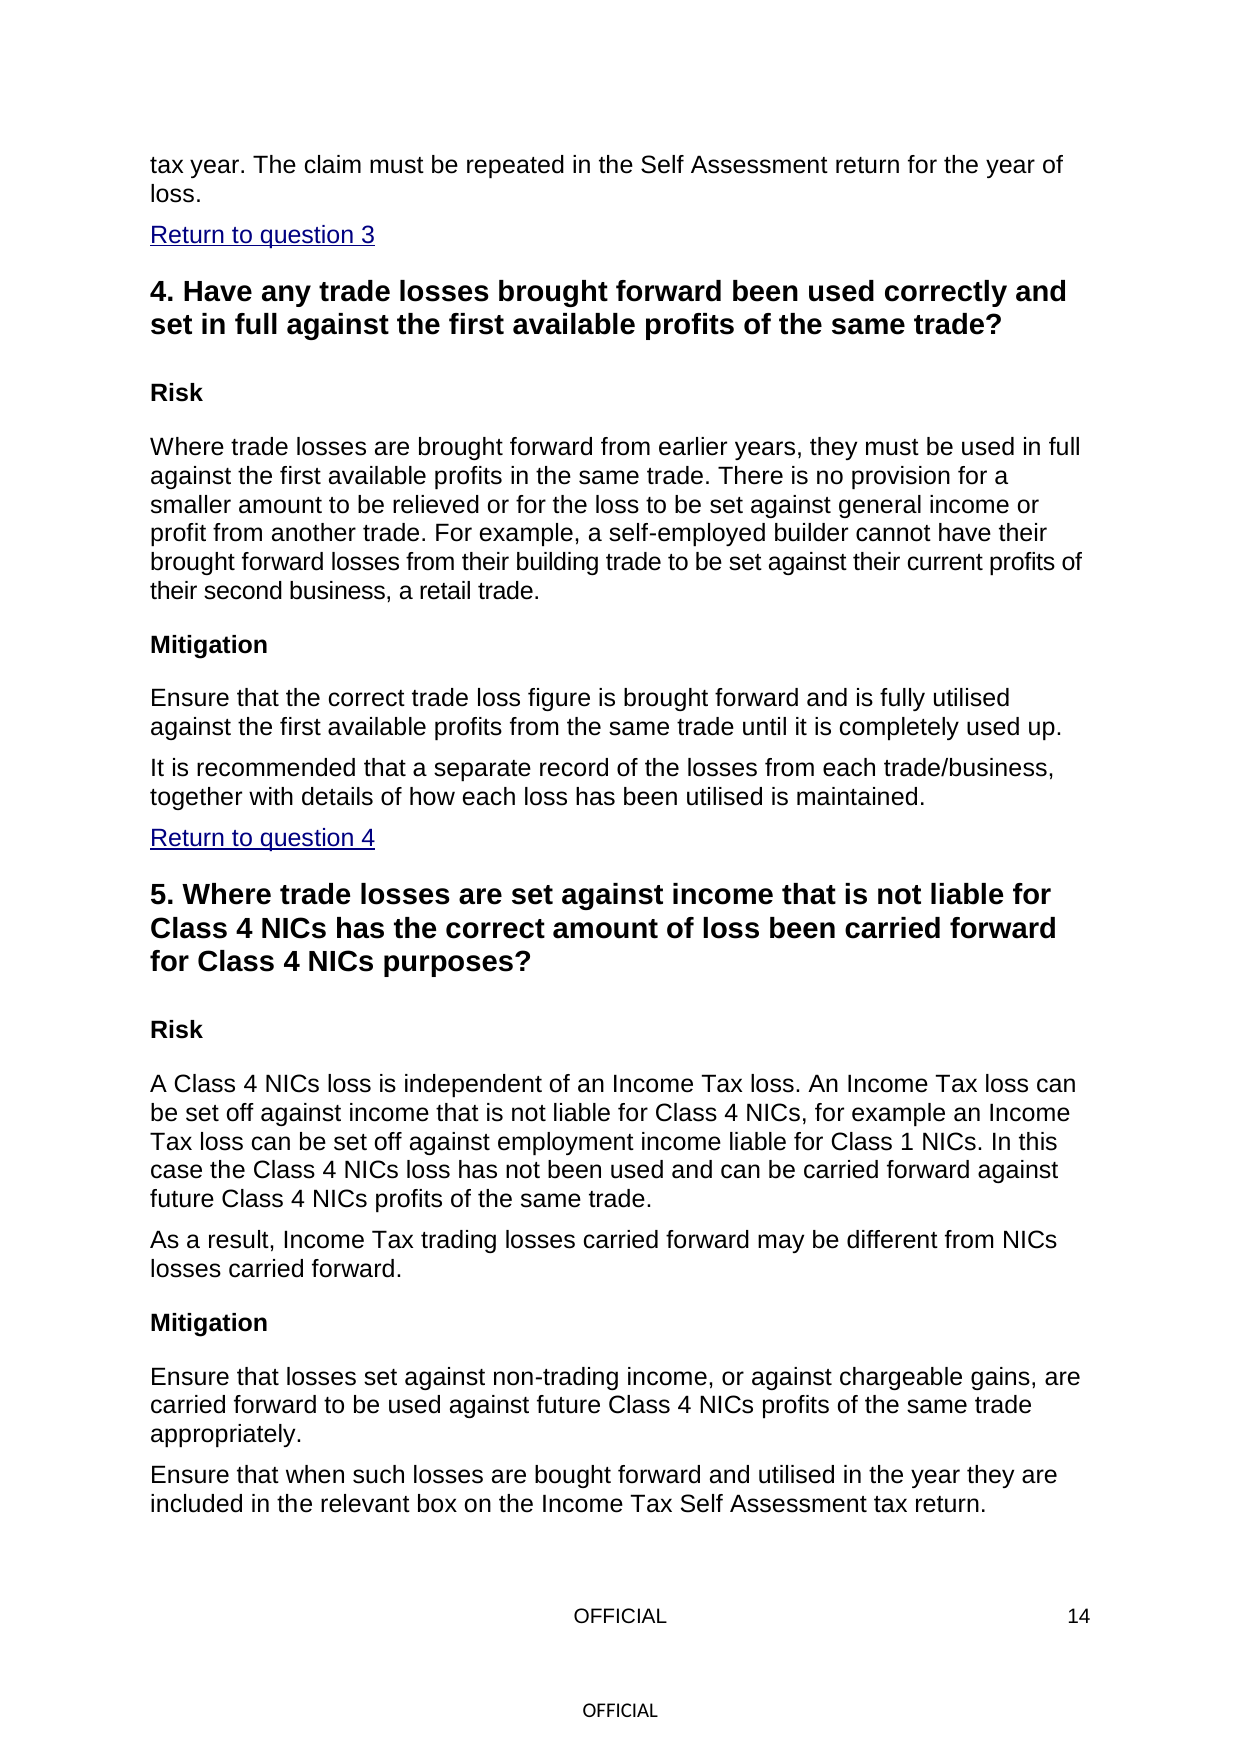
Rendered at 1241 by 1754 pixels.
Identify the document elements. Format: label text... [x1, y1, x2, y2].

subtitle 5. Where trade losses are set against income that is not liable for Class 4 NICs has the correct amount of loss been carried forward for Class 4 NICs purposes? [150, 877, 1090, 978]
subtitle Mitigation [150, 1308, 1090, 1336]
subtitle Risk [150, 1015, 1090, 1044]
text Ensure that losses set against non-trading income, or against chargeable gains, are carried forward to be used against future Class 4 NICs profits of the same trade appropriately. [150, 1361, 1090, 1448]
subtitle Risk [150, 378, 1090, 407]
text Return to question 3 [150, 220, 1090, 249]
text tax year. The claim must be repeated in the Self Assessment return for the year of loss. [150, 150, 1090, 207]
text Where trade losses are brought forward from earlier years, they must be used in full against the first available profits in the same trade. There is no provision for a smaller amount to be relieved or for the loss to be set against general income or profit from another trade. For example, a self-employed builder cannot have their brought forward losses from their building trade to be set against their current profits of their second business, a retail trade. [150, 432, 1090, 604]
text A Class 4 NICs loss is independent of an Income Tax loss. An Income Tax loss can be set off against income that is not liable for Class 4 NICs, for example an Income Tax loss can be set off against employment income liable for Class 1 NICs. In this case the Class 4 NICs loss has not been used and can be carried forward against future Class 4 NICs profits of the same trade. [150, 1069, 1090, 1213]
text As a result, Income Tax trading losses carried forward may be different from NICs losses carried forward. [150, 1225, 1090, 1283]
subtitle 4. Have any trade losses brought forward been used correctly and set in full against the first available profits of the same trade? [150, 274, 1090, 341]
text It is recommended that a separate record of the losses from each trade/business, together with details of how each loss has been utilised is maintained. [150, 753, 1090, 811]
text Return to question 4 [150, 823, 1090, 852]
subtitle Mitigation [150, 629, 1090, 658]
text Ensure that the correct trade loss figure is brought forward and is fully utilised against the first available profits from the same trade until it is completely used up. [150, 683, 1090, 741]
text Ensure that when such losses are bought forward and utilised in the year they are included in the relevant box on the Income Tax Self Assessment tax return. [150, 1460, 1090, 1518]
